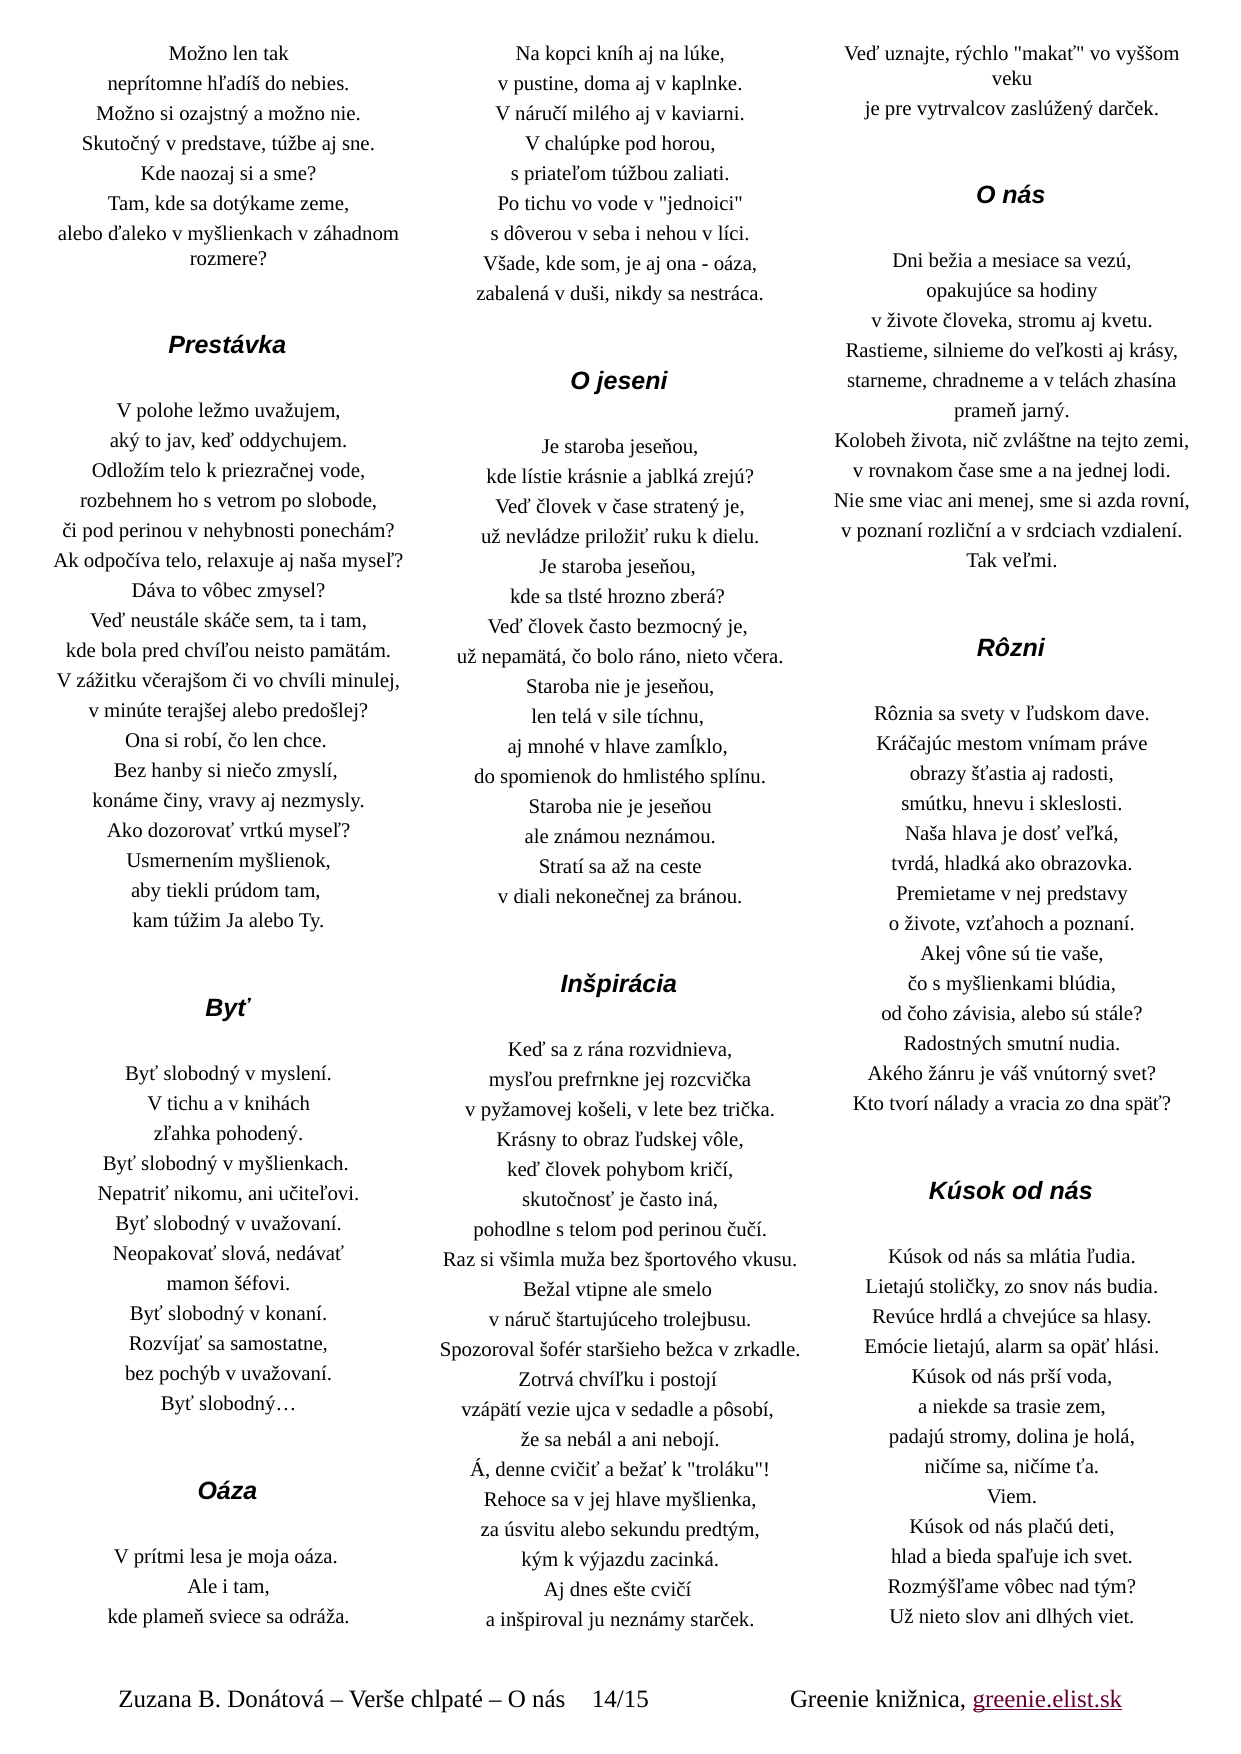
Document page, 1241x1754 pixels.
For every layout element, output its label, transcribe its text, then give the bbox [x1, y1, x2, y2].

text do spomienok do hmlistého splínu. [433, 764, 807, 788]
text Ako dozorovať vrtkú myseľ? [41, 818, 415, 842]
text Veď človek v čase stratený je, [433, 494, 807, 518]
text či pod perinou v nehybnosti ponechám? [41, 518, 415, 542]
text Je staroba jeseňou, [433, 554, 807, 578]
text v pustine, doma aj v kaplnke. [433, 71, 807, 95]
text mamon šéfovi. [41, 1271, 415, 1295]
text Byť slobodný v myslení. [41, 1061, 415, 1085]
text už nepamätá, čo bolo ráno, nieto včera. [433, 644, 807, 668]
text a niekde sa trasie zem, [825, 1393, 1199, 1418]
text tvrdá, hladká ako obrazovka. [825, 851, 1199, 875]
text Staroba nie je jeseňou, [433, 674, 807, 698]
text rozbehnem ho s vetrom po slobode, [41, 488, 415, 512]
text Viem. [825, 1483, 1199, 1508]
text Naša hlava je dosť veľká, [825, 821, 1199, 845]
text smútku, hnevu i skleslosti. [825, 791, 1199, 815]
text v poznaní rozliční a v srdciach vzdialení. [825, 518, 1199, 542]
text skutočnosť je často iná, [433, 1187, 807, 1211]
text Ona si robí, čo len chce. [41, 728, 415, 752]
text je pre vytrvalcov zaslúžený darček. [825, 95, 1199, 119]
text Ak odpočíva telo, relaxuje aj naša myseľ? [41, 548, 415, 572]
text v minúte terajšej alebo predošlej? [41, 698, 415, 722]
text Už nieto slov ani dlhých viet. [825, 1603, 1199, 1628]
text Raz si všimla muža bez športového vkusu. [433, 1247, 807, 1271]
text V zážitku včerajšom či vo chvíli minulej, [41, 668, 415, 692]
text Na kopci kníh aj na lúke, [433, 41, 807, 65]
text s dôverou v seba i nehou v líci. [433, 221, 807, 245]
text Dni bežia a mesiace sa vezú, [825, 248, 1199, 272]
text mysľou prefrnkne jej rozcvička [433, 1067, 807, 1091]
text Rôznia sa svety v ľudskom dave. [825, 701, 1199, 725]
text Skutočný v predstave, túžbe aj sne. [41, 131, 415, 155]
text Byť slobodný v konaní. [41, 1301, 415, 1325]
text Kráčajúc mestom vnímam práve [825, 731, 1199, 755]
text už nevládze priložiť ruku k dielu. [433, 524, 807, 548]
text alebo ďaleko v myšlienkach v záhadnom rozmere? [41, 221, 415, 269]
text Tam, kde sa dotýkame zeme, [41, 191, 415, 215]
text Kúsok od nás plačú deti, [825, 1513, 1199, 1538]
text Veď uznajte, rýchlo "makať" vo vyššom veku [825, 41, 1199, 89]
text od čoho závisia, alebo sú stále? [825, 1001, 1199, 1025]
text a inšpiroval ju neznámy starček. [433, 1607, 807, 1631]
text opakujúce sa hodiny [825, 278, 1199, 302]
text V prítmi lesa je moja oáza. [41, 1543, 415, 1568]
text aký to jav, keď oddychujem. [41, 428, 415, 452]
text Veď človek často bezmocný je, [433, 614, 807, 638]
text Krásny to obraz ľudskej vôle, [433, 1127, 807, 1151]
text Možno len tak [41, 41, 415, 65]
text Usmernením myšlienok, [41, 848, 415, 872]
subtitle Rôzni [825, 633, 1199, 662]
text Bežal vtipne ale smelo [433, 1277, 807, 1301]
subtitle Prestávka [41, 330, 415, 359]
text Rozmýšľame vôbec nad tým? [825, 1573, 1199, 1598]
text V chalúpke pod horou, [433, 131, 807, 155]
text v diali nekonečnej za bránou. [433, 884, 807, 908]
text Staroba nie je jeseňou [433, 794, 807, 818]
text Radostných smutní nudia. [825, 1031, 1199, 1055]
text Kto tvorí nálady a vracia zo dna späť? [825, 1091, 1199, 1115]
text v náruč štartujúceho trolejbusu. [433, 1307, 807, 1331]
text za úsvitu alebo sekundu predtým, [433, 1517, 807, 1541]
text starneme, chradneme a v telách zhasína [825, 368, 1199, 392]
text len telá v sile tíchnu, [433, 704, 807, 728]
text Tak veľmi. [825, 548, 1199, 572]
text Ale i tam, [41, 1573, 415, 1598]
text Byť slobodný… [41, 1391, 415, 1415]
text Stratí sa až na ceste [433, 854, 807, 878]
text aby tiekli prúdom tam, [41, 878, 415, 902]
text keď človek pohybom kričí, [433, 1157, 807, 1181]
text o živote, vzťahoch a poznaní. [825, 911, 1199, 935]
text Byť slobodný v myšlienkach. [41, 1151, 415, 1175]
text Neopakovať slová, nedávať [41, 1241, 415, 1265]
text vzápätí vezie ujca v sedadle a pôsobí, [433, 1397, 807, 1421]
text s priateľom túžbou zaliati. [433, 161, 807, 185]
text obrazy šťastia aj radosti, [825, 761, 1199, 785]
text kde plameň sviece sa odráža. [41, 1603, 415, 1628]
text Rehoce sa v jej hlave myšlienka, [433, 1487, 807, 1511]
text konáme činy, vravy aj nezmysly. [41, 788, 415, 812]
text kým k výjazdu zacinká. [433, 1547, 807, 1571]
text v rovnakom čase sme a na jednej lodi. [825, 458, 1199, 482]
text kde bola pred chvíľou neisto pamätám. [41, 638, 415, 662]
text Byť slobodný v uvažovaní. [41, 1211, 415, 1235]
text Lietajú stoličky, zo snov nás budia. [825, 1273, 1199, 1298]
text zabalená v duši, nikdy sa nestráca. [433, 281, 807, 305]
text Á, denne cvičiť a bežať k "troláku"! [433, 1457, 807, 1481]
text aj mnohé v hlave zamĺklo, [433, 734, 807, 758]
text Bez hanby si niečo zmyslí, [41, 758, 415, 782]
text Kde naozaj si a sme? [41, 161, 415, 185]
text ale známou neznámou. [433, 824, 807, 848]
subtitle O jeseni [433, 366, 807, 395]
text kde lístie krásnie a jablká zrejú? [433, 464, 807, 488]
text v živote človeka, stromu aj kvetu. [825, 308, 1199, 332]
text kam túžim Ja alebo Ty. [41, 908, 415, 932]
subtitle O nás [825, 180, 1199, 209]
text Kúsok od nás prší voda, [825, 1363, 1199, 1388]
subtitle Kúsok od nás [825, 1176, 1199, 1204]
text Nie sme viac ani menej, sme si azda rovní, [825, 488, 1199, 512]
text Akého žánru je váš vnútorný svet? [825, 1061, 1199, 1085]
text Možno si ozajstný a možno nie. [41, 101, 415, 125]
text že sa nebál a ani nebojí. [433, 1427, 807, 1451]
text Kolobeh života, nič zvláštne na tejto zemi, [825, 428, 1199, 452]
text Spozoroval šofér staršieho bežca v zrkadle. [433, 1337, 807, 1361]
text Rozvíjať sa samostatne, [41, 1331, 415, 1355]
text Nepatriť nikomu, ani učiteľovi. [41, 1181, 415, 1205]
text Je staroba jeseňou, [433, 434, 807, 458]
text bez pochýb v uvažovaní. [41, 1361, 415, 1385]
text Aj dnes ešte cvičí [433, 1577, 807, 1601]
text zľahka pohodený. [41, 1121, 415, 1145]
text padajú stromy, dolina je holá, [825, 1423, 1199, 1448]
text V náručí milého aj v kaviarni. [433, 101, 807, 125]
text Akej vône sú tie vaše, [825, 941, 1199, 965]
text Odložím telo k priezračnej vode, [41, 458, 415, 482]
text hlad a bieda spaľuje ich svet. [825, 1543, 1199, 1568]
text v pyžamovej košeli, v lete bez trička. [433, 1097, 807, 1121]
text kde sa tlsté hrozno zberá? [433, 584, 807, 608]
text Po tichu vo vode v "jednoici" [433, 191, 807, 215]
text Premietame v nej predstavy [825, 881, 1199, 905]
text ničíme sa, ničíme ťa. [825, 1453, 1199, 1478]
subtitle Inšpirácia [433, 969, 807, 998]
text Emócie lietajú, alarm sa opäť hlási. [825, 1333, 1199, 1358]
text Všade, kde som, je aj ona - oáza, [433, 251, 807, 275]
text Zotrvá chvíľku i postojí [433, 1367, 807, 1391]
text prameň jarný. [825, 398, 1199, 422]
text Veď neustále skáče sem, ta i tam, [41, 608, 415, 632]
text Keď sa z rána rozvidnieva, [433, 1037, 807, 1061]
subtitle Byť [41, 993, 415, 1022]
text neprítomne hľadíš do nebies. [41, 71, 415, 95]
text Dáva to vôbec zmysel? [41, 578, 415, 602]
text Revúce hrdlá a chvejúce sa hlasy. [825, 1303, 1199, 1328]
subtitle Oáza [41, 1476, 415, 1504]
text V tichu a v knihách [41, 1091, 415, 1115]
text čo s myšlienkami blúdia, [825, 971, 1199, 995]
text pohodlne s telom pod perinou čučí. [433, 1217, 807, 1241]
text Rastieme, silnieme do veľkosti aj krásy, [825, 338, 1199, 362]
text Kúsok od nás sa mlátia ľudia. [825, 1243, 1199, 1268]
text V polohe ležmo uvažujem, [41, 398, 415, 422]
